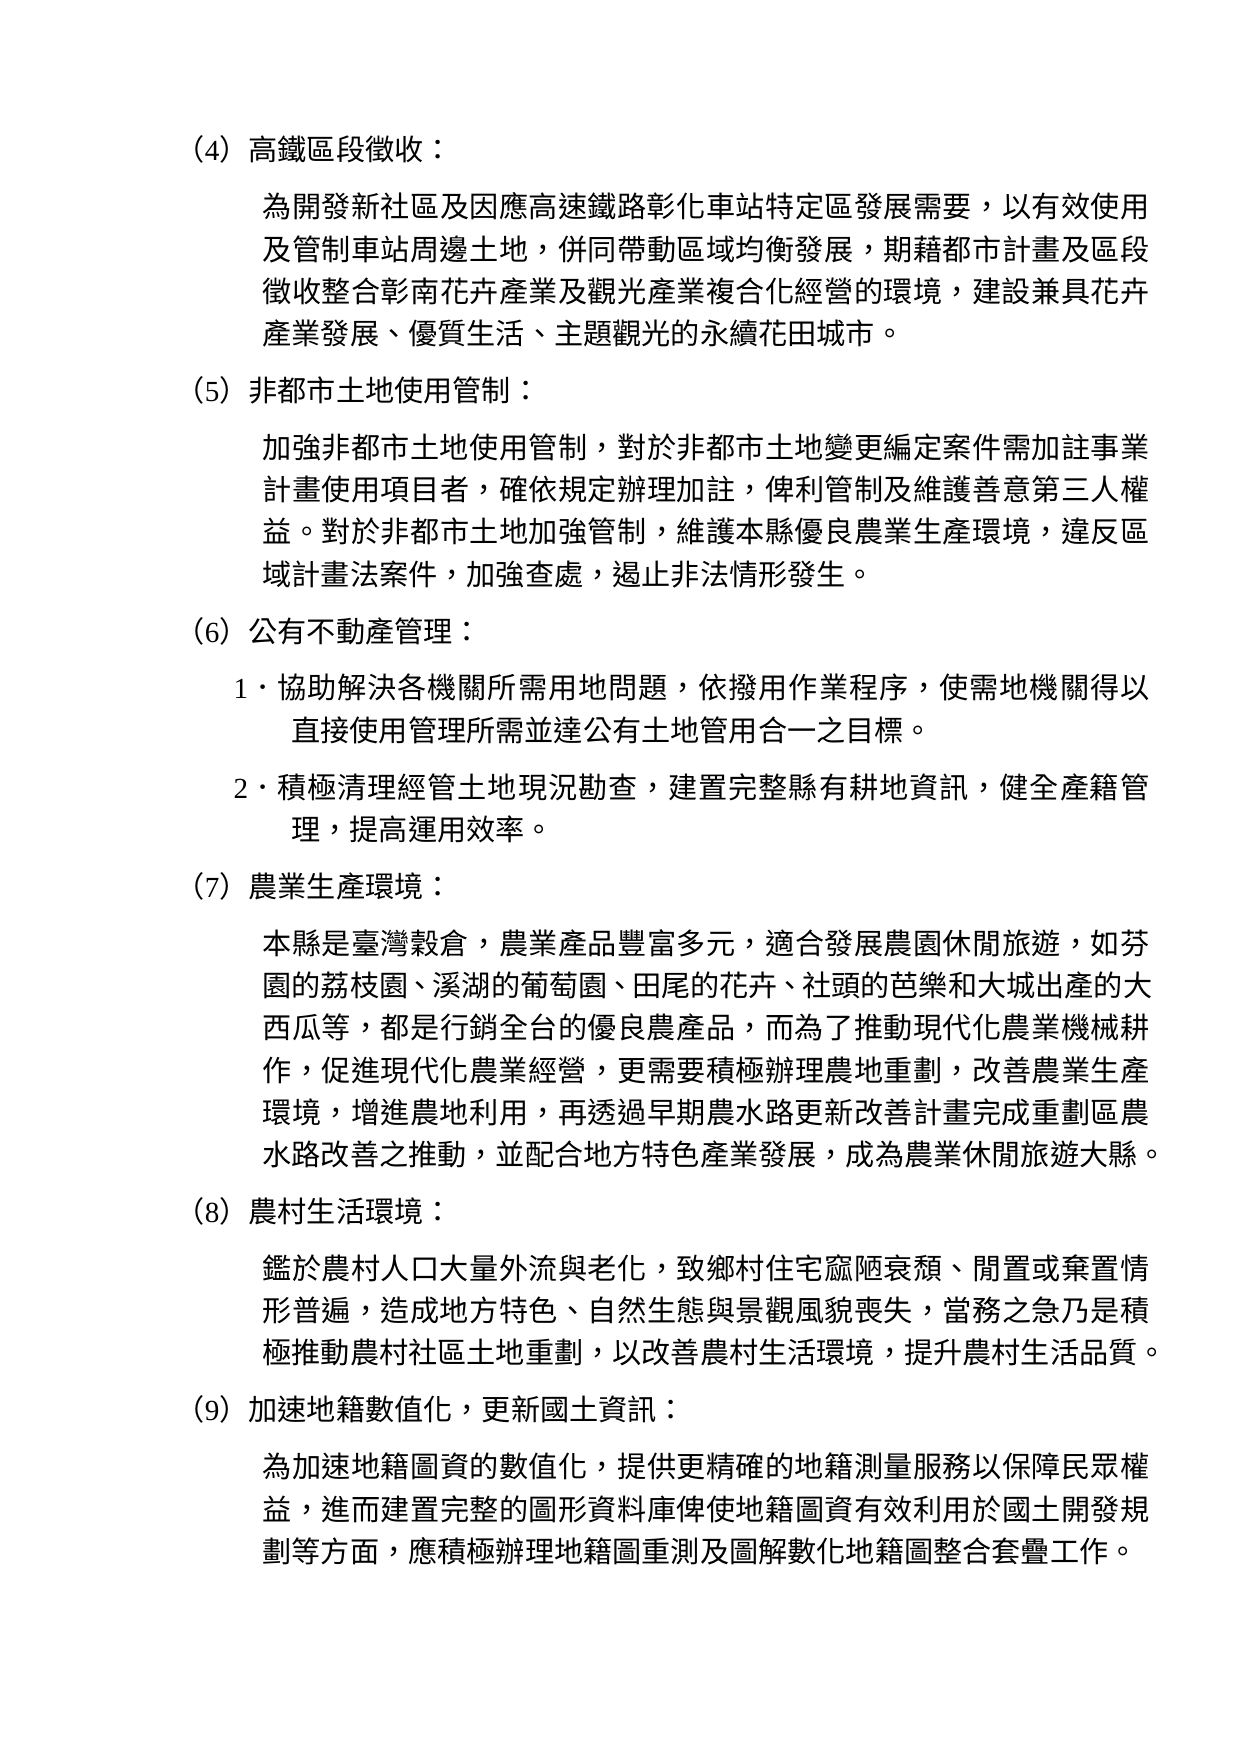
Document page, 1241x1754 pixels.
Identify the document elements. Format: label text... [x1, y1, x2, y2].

text 加強非都市土地使用管制，對於非都市土地變更編定案件需加註事業計畫使用項目者，確依規定辦理加註，俾利管制及維護善意第三人權益。對於非都市土地加強管制，維護本縣優良農業生產環境，違反區域計畫法案件，加強查處，遏止非法情形發生。 [262, 424, 1152, 594]
list 協助解決各機關所需用地問題，依撥用作業程序，使需地機關得以直接使用管理所需並達公有土地管用合一之目標。 [233, 665, 1152, 750]
list 積極清理經管土地現況勘查，建置完整縣有耕地資訊，健全產籍管理，提高運用效率。 [233, 764, 1152, 849]
list 農業生產環境： [175, 863, 1152, 906]
list 農村生活環境： [175, 1189, 1152, 1231]
text 為加速地籍圖資的數值化，提供更精確的地籍測量服務以保障民眾權益，進而建置完整的圖形資料庫俾使地籍圖資有效利用於國土開發規劃等方面，應積極辦理地籍圖重測及圖解數化地籍圖整合套疊工作。 [262, 1444, 1152, 1571]
text 為開發新社區及因應高速鐵路彰化車站特定區發展需要，以有效使用及管制車站周邊土地，併同帶動區域均衡發展，期藉都市計畫及區段徵收整合彰南花卉產業及觀光產業複合化經營的環境，建設兼具花卉產業發展、優質生活、主題觀光的永續花田城市。 [262, 184, 1152, 353]
list 公有不動產管理： [175, 608, 1152, 651]
text 本縣是臺灣穀倉，農業產品豐富多元，適合發展農園休閒旅遊，如芬園的荔枝園、溪湖的葡萄園、田尾的花卉、社頭的芭樂和大城出產的大西瓜等，都是行銷全台的優良農產品，而為了推動現代化農業機械耕作，促進現代化農業經營，更需要積極辦理農地重劃，改善農業生產環境，增進農地利用，再透過早期農水路更新改善計畫完成重劃區農水路改善之推動，並配合地方特色產業發展，成為農業休閒旅遊大縣。 [262, 920, 1152, 1174]
list 高鐵區段徵收： [175, 127, 1152, 169]
list 非都市土地使用管制： [175, 368, 1152, 410]
text 鑑於農村人口大量外流與老化，致鄉村住宅窳陋衰頹、閒置或棄置情形普遍，造成地方特色、自然生態與景觀風貌喪失，當務之急乃是積極推動農村社區土地重劃，以改善農村生活環境，提升農村生活品質。 [262, 1246, 1152, 1372]
list 加速地籍數值化，更新國土資訊： [175, 1387, 1152, 1429]
